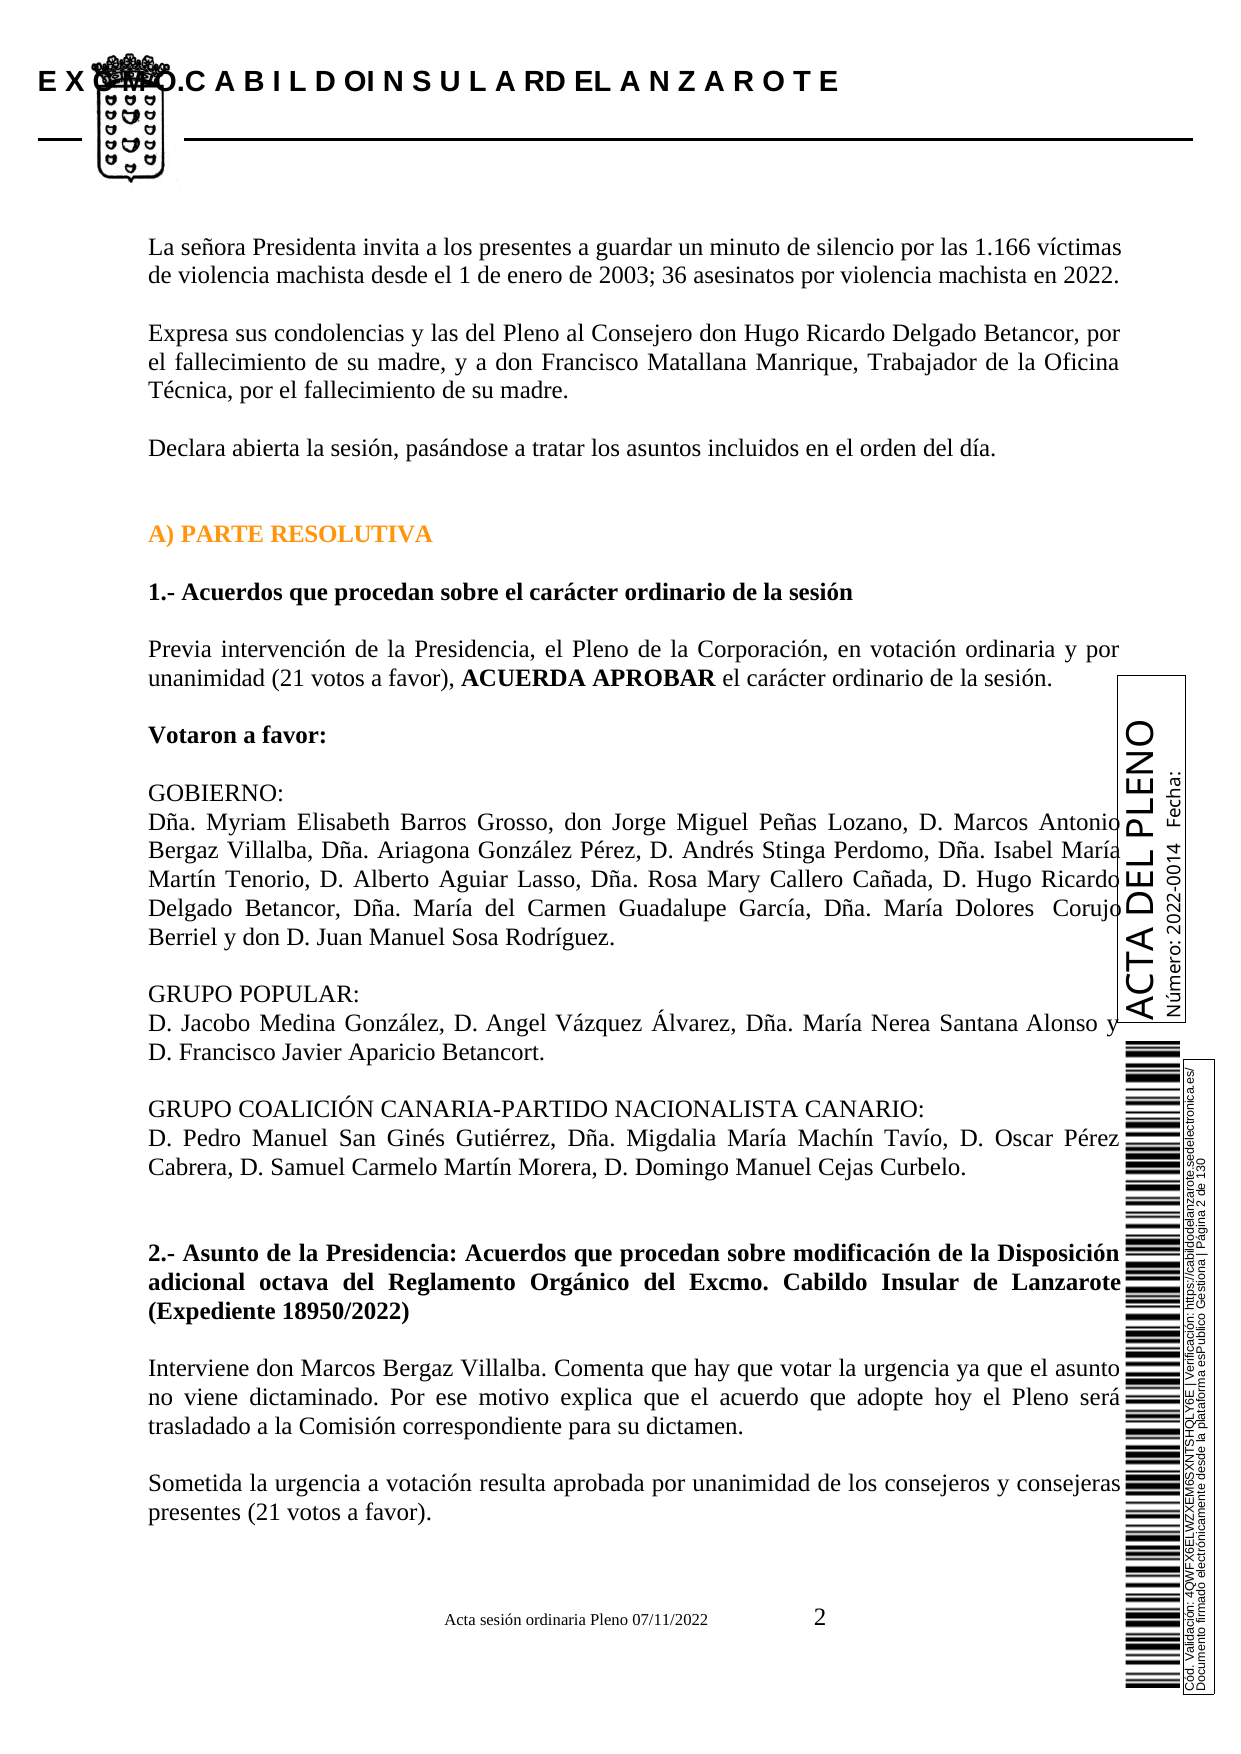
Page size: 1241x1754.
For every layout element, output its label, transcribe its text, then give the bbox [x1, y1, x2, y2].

picture [1125, 1041, 1180, 1688]
text Número: 2022-0014 Fecha: 20/12/2022 [1163, 679, 1185, 721]
text GRUPO POPULAR: [148, 979, 1190, 1008]
text GOBIERNO: [148, 778, 1190, 807]
subtitle Votaron a favor: [148, 721, 1190, 749]
text La señora Presidenta invita a los presentes a guardar un minuto de silencio por las 1.166 víctimas de violencia machista desde el 1 de enero de 2003; 36 asesinatos por violencia machista en 2022. [148, 232, 1122, 289]
text Dña. Myriam Elisabeth Barros Grosso, don Jorge Miguel Peñas Lozano, D. Marcos Antonio Bergaz Villalba, Dña. Ariagona González Pérez, D. Andrés Stinga Perdomo, Dña. Isabel María Martín Tenorio, D. Alberto Aguiar Lasso, Dña. Rosa Mary Callero Cañada, D. Hugo Ricardo Delgado Betancor, Dña. María del Carmen Guadalupe García, Dña. María Dolores Corujo Berriel y don D. Juan Manuel Sosa Rodríguez. [148, 807, 1122, 951]
picture [82, 37, 184, 192]
text Expresa sus condolencias y las del Pleno al Consejero don Hugo Ricardo Delgado Betancor, por el fallecimiento de su madre, y a don Francisco Matallana Manrique, Trabajador de la Oficina Técnica, por el fallecimiento de su madre. [148, 318, 1121, 404]
list PARTE RESOLUTIVA [148, 519, 1190, 548]
text ACTA DEL PLENO [1118, 807, 1160, 979]
text ACTA DEL PLENO [1118, 677, 1160, 721]
text Número: 2022-0014 Fecha: 20/12/2022 [1163, 807, 1185, 979]
text Cód. Validación: 4QWFX6ELWZXEM6SXNTSHQLY6E | Verificación: https://cabildodelanzarote.sedelectronica.es/ Documento firmado electrónicamente desde la plataforma esPublico Gestiona | Página 2 de 130 [1184, 1062, 1208, 1693]
text D. Francisco Javier Aparicio Betancort. [148, 1037, 1190, 1066]
text Acta sesión ordinaria Pleno 07/11/2022 2 [444, 1602, 1125, 1631]
text Previa intervención de la Presidencia, el Pleno de la Corporación, en votación ordinaria y por unanimidad (21 votos a favor), ACUERDA APROBAR el carácter ordinario de la sesión. [148, 634, 1121, 692]
text Declara abierta la sesión, pasándose a tratar los asuntos incluidos en el orden del día. [148, 433, 1190, 462]
text D. Pedro Manuel San Ginés Gutiérrez, Dña. Migdalia María Machín Tavío, D. Oscar Pérez Cabrera, D. Samuel Carmelo Martín Morera, D. Domingo Manuel Cejas Curbelo. [148, 1123, 1125, 1181]
subtitle 2.- Asunto de la Presidencia: Acuerdos que procedan sobre modificación de la Disposición adicional octava del Reglamento Orgánico del Excmo. Cabildo Insular de Lanzarote (Expediente 18950/2022) [148, 1238, 1121, 1324]
text Sometida la urgencia a votación resulta aprobada por unanimidad de los consejeros y consejeras presentes (21 votos a favor). [148, 1468, 1122, 1526]
text D. Jacobo Medina González, D. Angel Vázquez Álvarez, Dña. María Nerea Santana Alonso y [148, 1008, 1190, 1037]
text 1.- Acuerdos que procedan sobre el carácter ordinario de la sesión [148, 577, 1190, 606]
text GRUPO COALICIÓN CANARIA-PARTIDO NACIONALISTA CANARIO: [148, 1094, 1125, 1123]
text Interviene don Marcos Bergaz Villalba. Comenta que hay que votar la urgencia ya que el asunto no viene dictaminado. Por ese motivo explica que el acuerdo que adopte hoy el Pleno será trasladado a la Comisión correspondiente para su dictamen. [148, 1353, 1122, 1439]
text ACTA DEL PLENO [1118, 749, 1160, 778]
